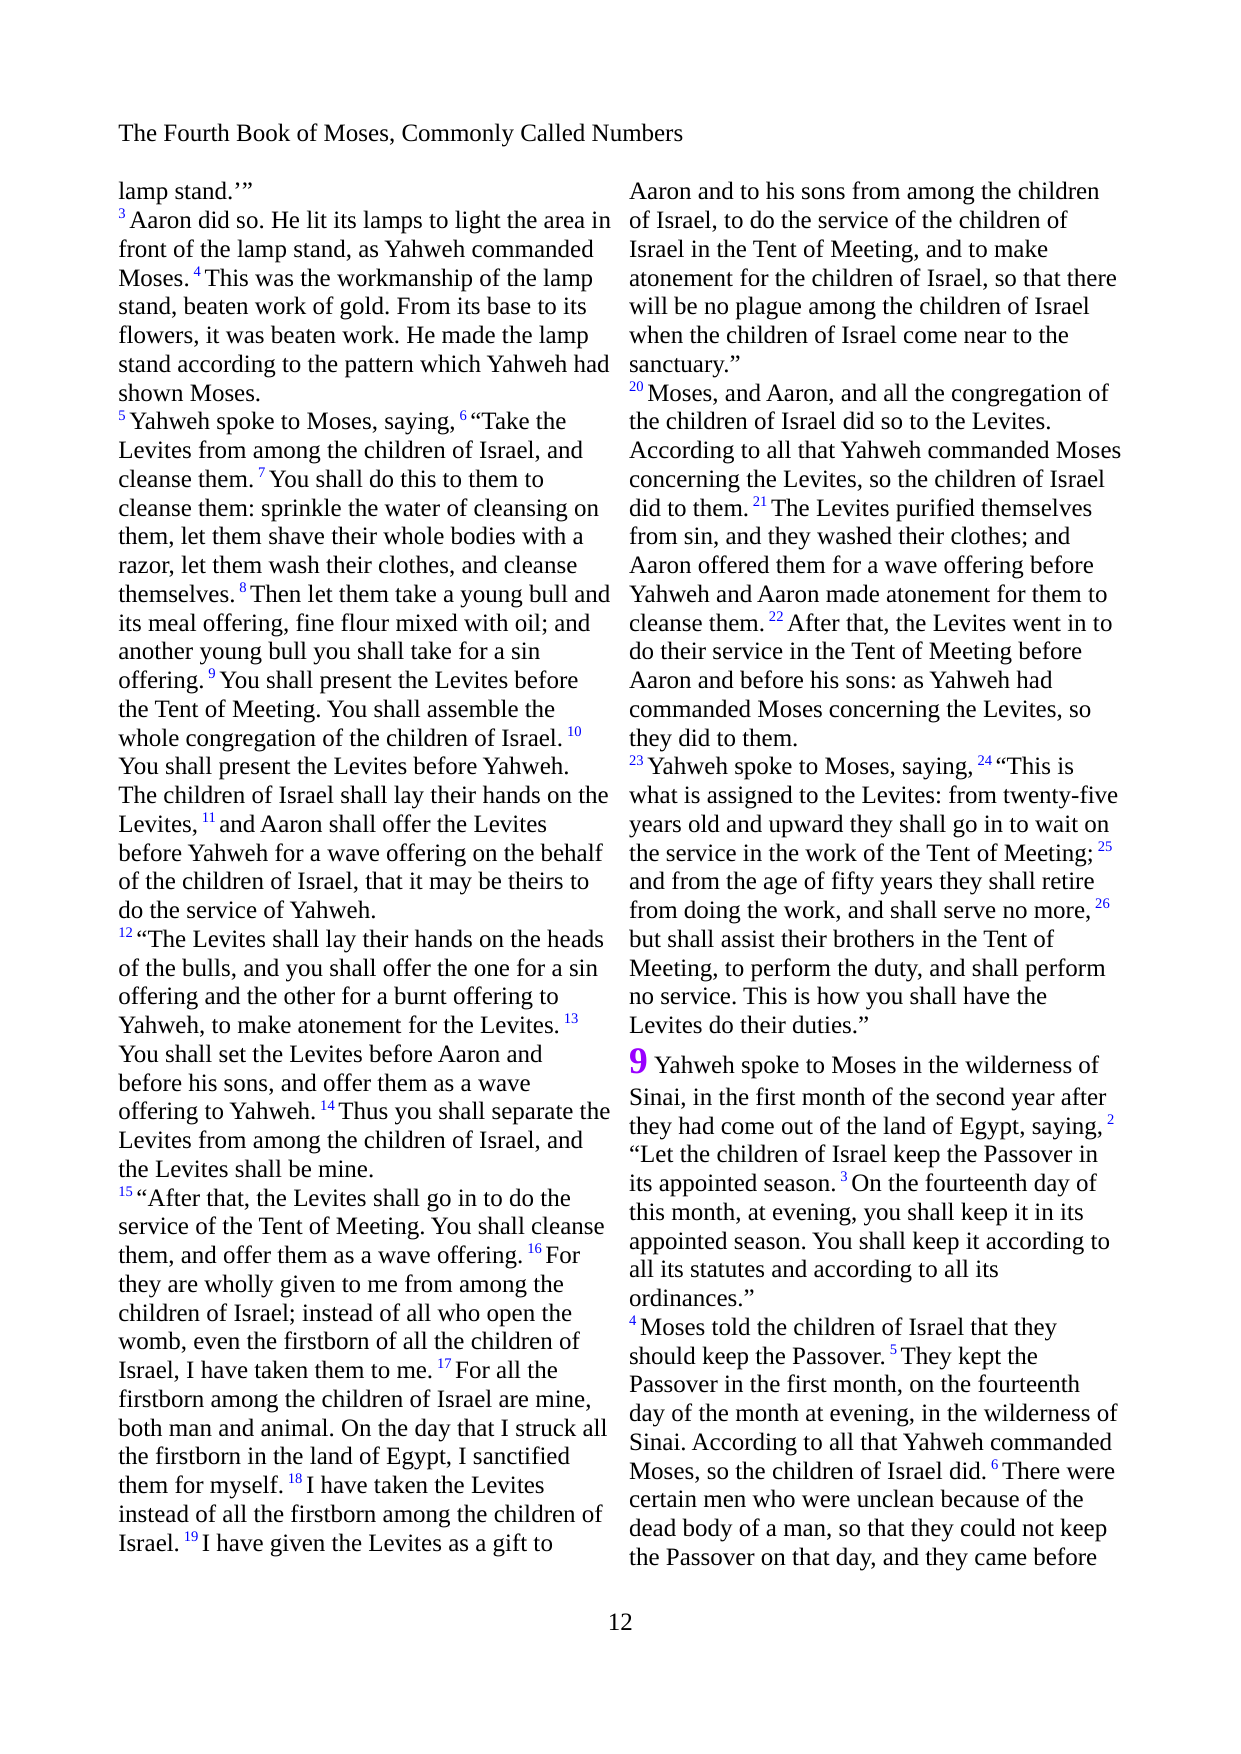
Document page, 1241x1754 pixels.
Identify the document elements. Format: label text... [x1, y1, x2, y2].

text 20 Moses, and Aaron, and all the congregation of the children of Israel did so to the Levites. According to all that Yahweh commanded Moses concerning the Levites, so the children of Israel did to them. 21 The Levites purified themselves from sin, and they washed their clothes; and Aaron offered them for a wave offering before Yahweh and Aaron made atonement for them to cleanse them. 22 After that, the Levites went in to do their service in the Tent of Meeting before Aaron and before his sons: as Yahweh had commanded Moses concerning the Levites, so they did to them. [629, 378, 1122, 751]
text 23 Yahweh spoke to Moses, saying, 24 “This is what is assigned to the Levites: from twenty-five years old and upward they shall go in to wait on the service in the work of the Tent of Meeting; 25 and from the age of fifty years they shall retire from doing the work, and shall serve no more, 26 but shall assist their brothers in the Tent of Meeting, to perform the duty, and shall perform no service. This is how you shall have the Levites do their duties.” [629, 751, 1122, 1039]
text 5 Yahweh spoke to Moses, saying, 6 “Take the Levites from among the children of Israel, and cleanse them. 7 You shall do this to them to cleanse them: sprinkle the water of cleansing on them, let them shave their whole bodies with a razor, let them wash their clothes, and cleanse themselves. 8 Then let them take a young bull and its meal offering, fine flour mixed with oil; and another young bull you shall take for a sin offering. 9 You shall present the Levites before the Tent of Meeting. You shall assemble the whole congregation of the children of Israel. 10 You shall present the Levites before Yahweh. The children of Israel shall lay their hands on the Levites, 11 and Aaron shall offer the Levites before Yahweh for a wave offering on the behalf of the children of Israel, that it may be theirs to do the service of Yahweh. [118, 406, 611, 924]
text 3 Aaron did so. He lit its lamps to light the area in front of the lamp stand, as Yahweh commanded Moses. 4 This was the workmanship of the lamp stand, beaten work of gold. From its base to its flowers, it was beaten work. He made the lamp stand according to the pattern which Yahweh had shown Moses. [118, 205, 611, 406]
text 12 “The Levites shall lay their hands on the heads of the bulls, and you shall offer the one for a sin offering and the other for a burnt offering to Yahweh, to make atonement for the Levites. 13 You shall set the Levites before Aaron and before his sons, and offer them as a wave offering to Yahweh. 14 Thus you shall separate the Levites from among the children of Israel, and the Levites shall be mine. [118, 924, 611, 1183]
text Aaron and to his sons from among the children of Israel, to do the service of the children of Israel in the Tent of Meeting, and to make atonement for the children of Israel, so that there will be no plague among the children of Israel when the children of Israel come near to the sanctuary.” [629, 176, 1122, 378]
text 9 Yahweh spoke to Moses in the wilderness of Sinai, in the first month of the second year after they had come out of the land of Egypt, saying, 2 “Let the children of Israel keep the Passover in its appointed season. 3 On the fourteenth day of this month, at evening, you shall keep it in its appointed season. You shall keep it according to all its statutes and according to all its ordinances.” [629, 1039, 1122, 1312]
text 4 Moses told the children of Israel that they should keep the Passover. 5 They kept the Passover in the first month, on the fourteenth day of the month at evening, in the wilderness of Sinai. According to all that Yahweh commanded Moses, so the children of Israel did. 6 There were certain men who were unclean because of the dead body of a man, so that they could not keep the Passover on that day, and they came before [629, 1312, 1122, 1571]
text 15 “After that, the Levites shall go in to do the service of the Tent of Meeting. You shall cleanse them, and offer them as a wave offering. 16 For they are wholly given to me from among the children of Israel; instead of all who open the womb, even the firstborn of all the children of Israel, I have taken them to me. 17 For all the firstborn among the children of Israel are mine, both man and animal. On the day that I struck all the firstborn in the land of Egypt, I sanctified them for myself. 18 I have taken the Levites instead of all the firstborn among the children of Israel. 19 I have given the Levites as a gift to [118, 1183, 611, 1556]
text lamp stand.’” [118, 176, 611, 205]
